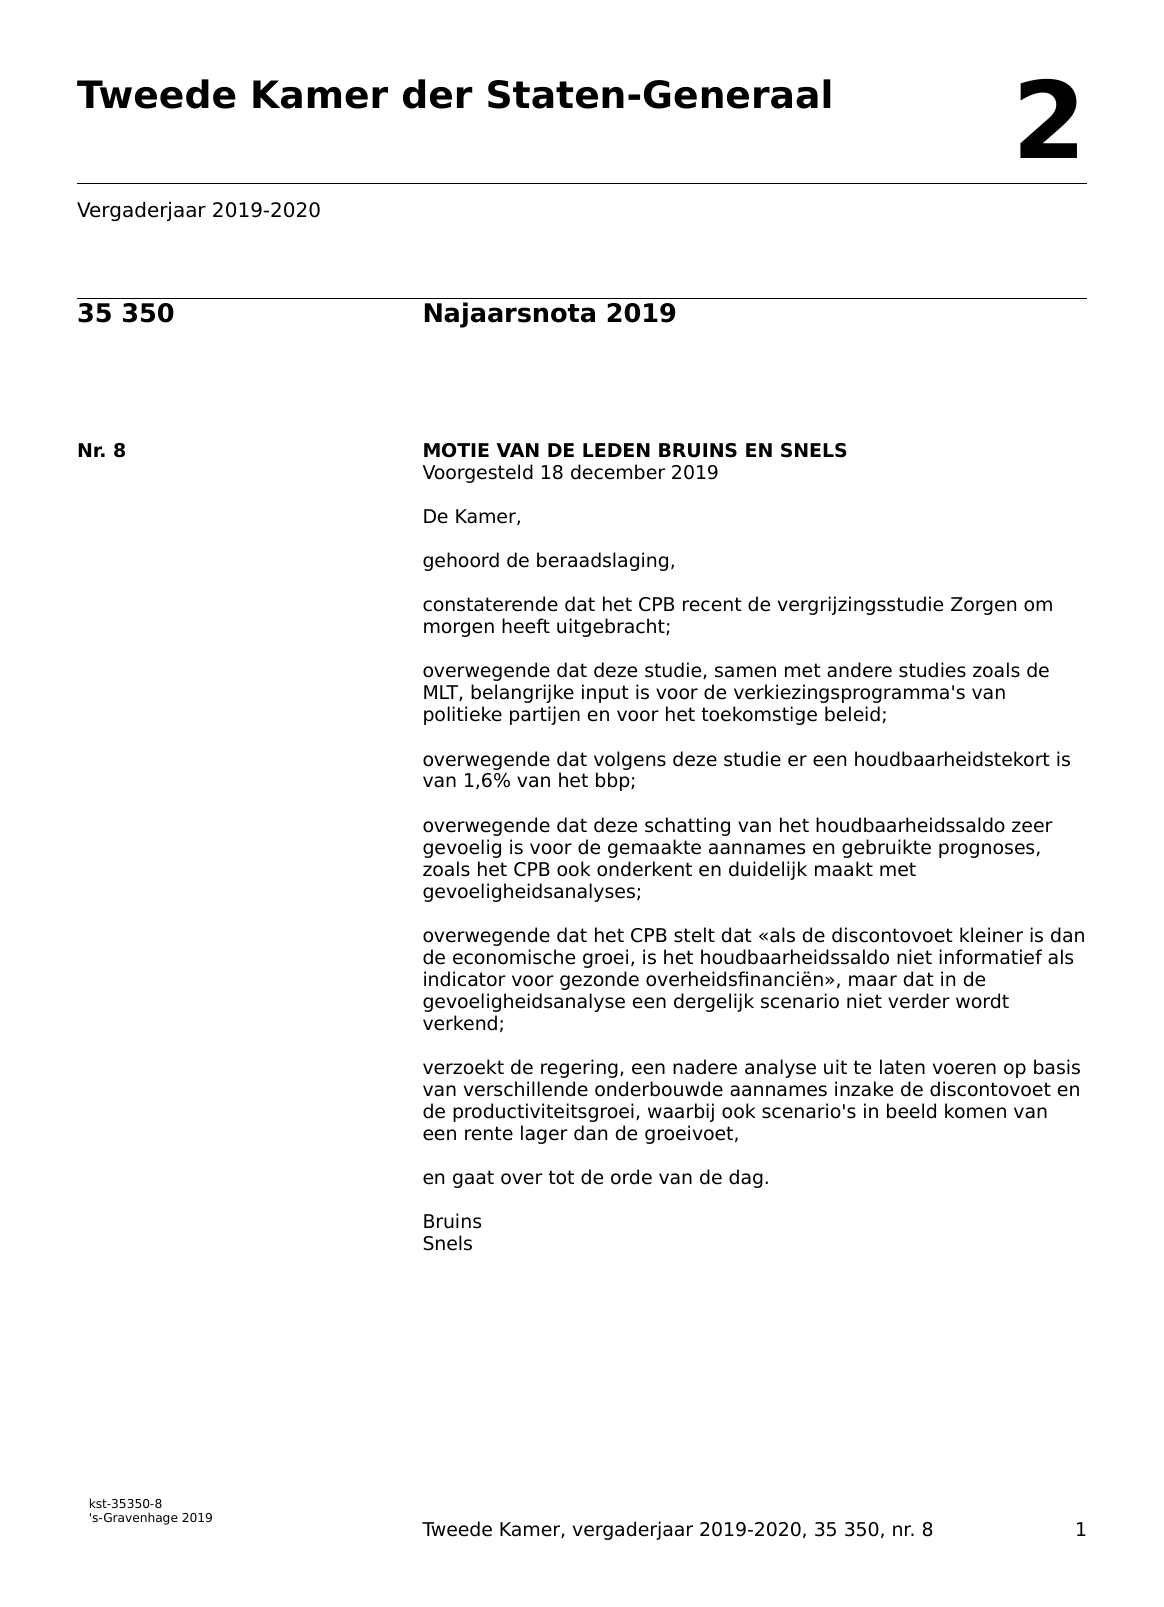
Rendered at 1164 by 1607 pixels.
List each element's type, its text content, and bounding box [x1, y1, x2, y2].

text verzoekt de regering, een nadere analyse uit te laten voeren op basis van verschillende onderbouwde aannames inzake de discontovoet en de productiviteitsgroei, waarbij ook scenario's in beeld komen van een rente lager dan de groeivoet, [422, 1057, 1087, 1145]
subtitle 35 350 Najaarsnota 2019 [77, 299, 1087, 329]
text overwegende dat deze studie, samen met andere studies zoals de MLT, belangrijke input is voor de verkiezingsprogramma's van politieke partijen en voor het toekomstige beleid; [422, 660, 1087, 726]
text gehoord de beraadslaging, [422, 550, 1087, 572]
text overwegende dat het CPB stelt dat «als de discontovoet kleiner is dan de economische groei, is het houdbaarheidssaldo niet informatief als indicator voor gezonde overheidsfinanciën», maar dat in de gevoeligheidsanalyse een dergelijk scenario niet verder wordt verkend; [422, 925, 1087, 1034]
text De Kamer, [422, 506, 1087, 528]
table_cell Vergaderjaar 2019-2020 [77, 184, 1087, 298]
text overwegende dat deze schatting van het houdbaarheidssaldo zeer gevoelig is voor de gemaakte aannames en gebruikte prognoses, zoals het CPB ook onderkent en duidelijk maakt met gevoeligheidsanalyses; [422, 814, 1087, 902]
table_header Tweede Kamer der Staten-Generaal [77, 59, 886, 183]
text en gaat over tot de orde van de dag. [422, 1167, 1087, 1189]
text Voorgesteld 18 december 2019 [422, 462, 1087, 484]
text 's-Gravenhage 2019 [88, 1511, 323, 1525]
text constaterende dat het CPB recent de vergrijzingsstudie Zorgen om morgen heeft uitgebracht; [422, 594, 1087, 638]
text Snels [422, 1233, 1087, 1255]
text Bruins [422, 1211, 1087, 1233]
text kst-35350-8 [88, 1497, 323, 1511]
subtitle Nr. 8 MOTIE VAN DE LEDEN BRUINS EN SNELS [77, 440, 1087, 462]
text overwegende dat volgens deze studie er een houdbaarheidstekort is van 1,6% van het bbp; [422, 748, 1087, 792]
table_header 2 [886, 59, 1087, 183]
